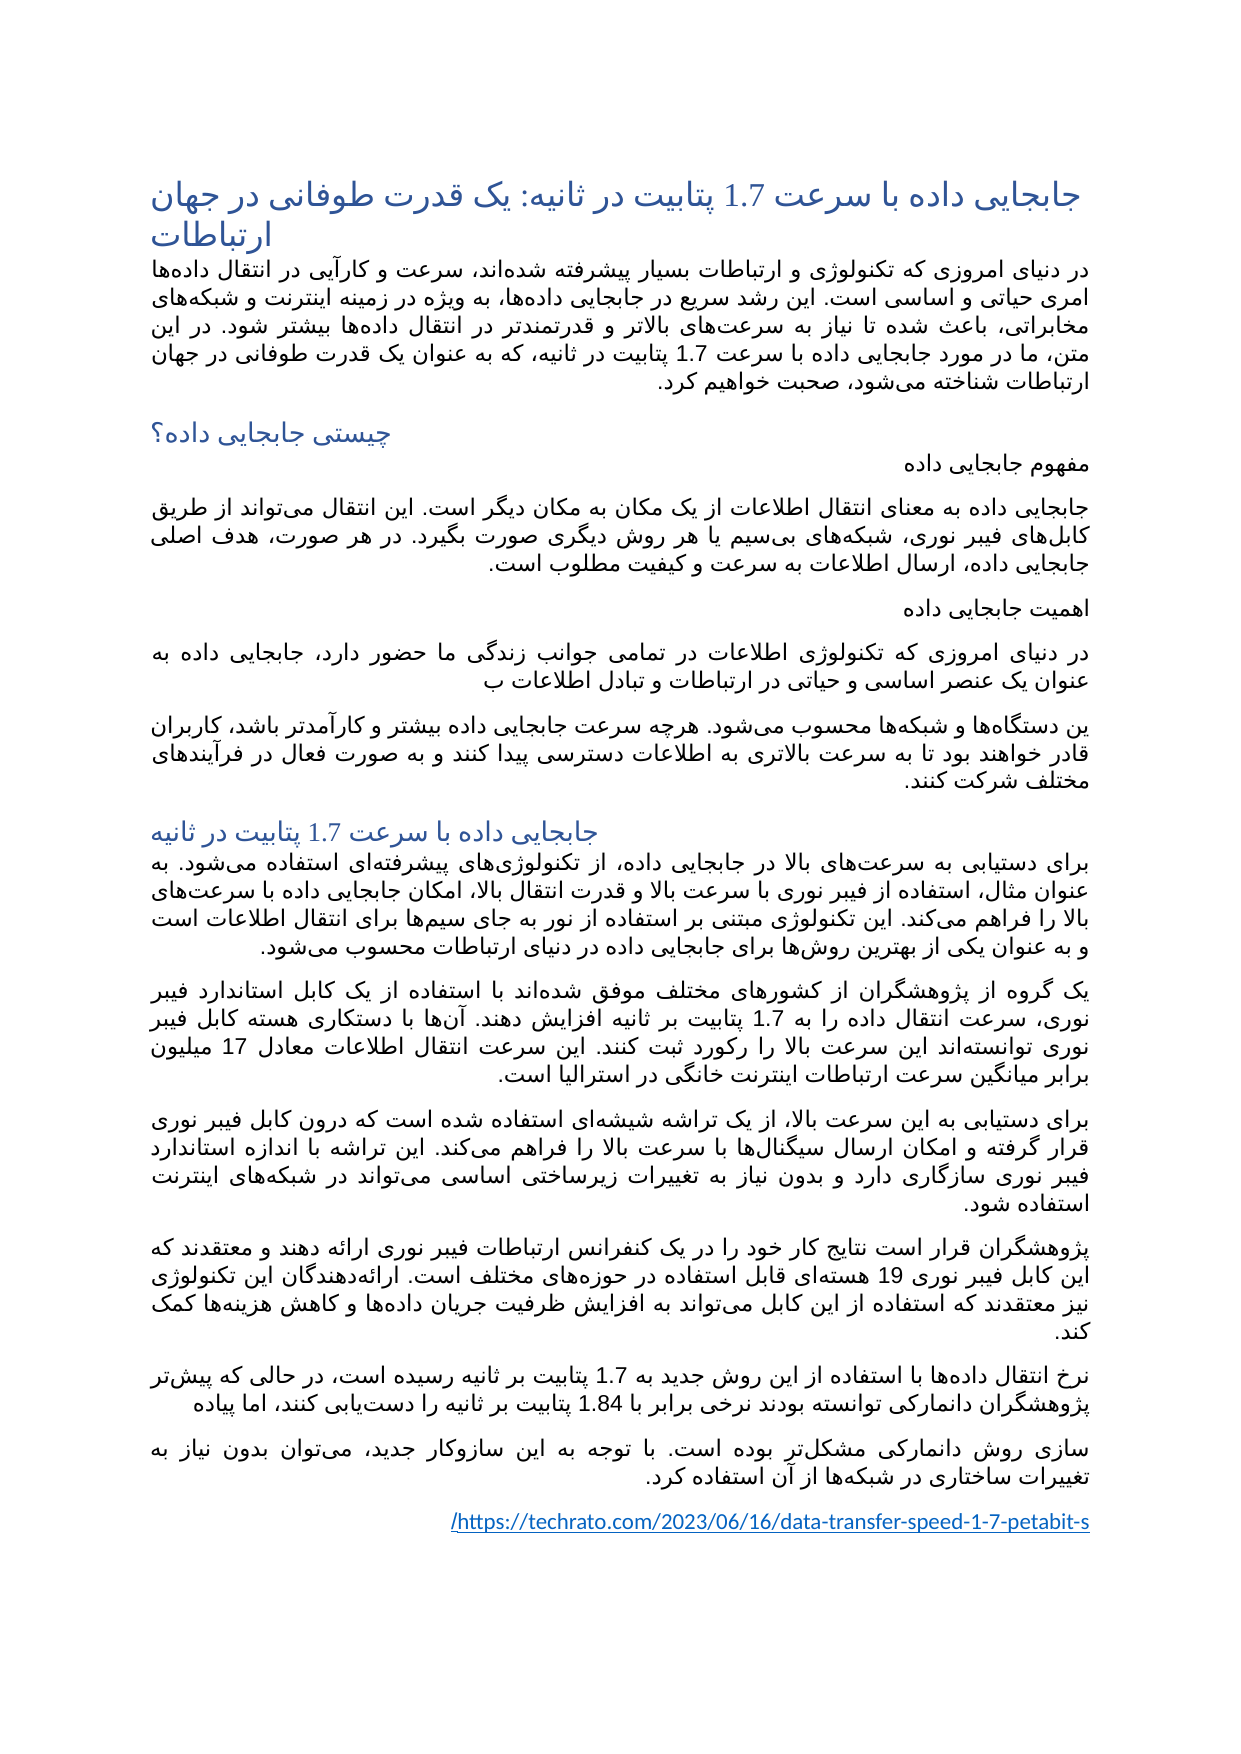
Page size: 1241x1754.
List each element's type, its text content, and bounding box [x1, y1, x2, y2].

text مفهوم جابجایی داده [150, 449, 1090, 476]
text اهمیت جابجایی داده [150, 594, 1090, 621]
text یک گروه از پژوهشگران از کشورهای مختلف موفق شده‌اند با استفاده از یک کابل استاندارد فیبر نوری، سرعت انتقال داده را به 1.7 پتابیت بر ثانیه افزایش دهند. آن‌ها با دستکاری هسته کابل فیبر نوری توانسته‌اند این سرعت بالا را رکورد ثبت کنند. این سرعت انتقال اطلاعات معادل 17 میلیون برابر میانگین سرعت ارتباطات اینترنت خانگی در استرالیا است. [150, 977, 1090, 1088]
subtitle جابجایی داده با سرعت 1.7 پتابیت در ثانیه [150, 816, 1090, 847]
text در دنیای امروزی که تکنولوژی اطلاعات در تمامی جوانب زندگی ما حضور دارد، جابجایی داده به عنوان یک عنصر اساسی و حیاتی در ارتباطات و تبادل اطلاعات ب [150, 639, 1090, 693]
text برای دستیابی به سرعت‌های بالا در جابجایی داده، از تکنولوژی‌های پیشرفته‌ای استفاده می‌شود. به عنوان مثال، استفاده از فیبر نوری با سرعت بالا و قدرت انتقال بالا، امکان جابجایی داده با سرعت‌های بالا را فراهم می‌کند. این تکنولوژی مبتنی بر استفاده از نور به جای سیم‌ها برای انتقال اطلاعات است و به عنوان یکی از بهترین روش‌ها برای جابجایی داده در دنیای ارتباطات محسوب می‌شود. [150, 849, 1090, 959]
text ین دستگاه‌ها و شبکه‌ها محسوب می‌شود. هرچه سرعت جابجایی داده بیشتر و کارآمدتر باشد، کاربران قادر خواهند بود تا به سرعت بالاتری به اطلاعات دسترسی پیدا کنند و به صورت فعال در فرآیندهای مختلف شرکت کنند. [150, 712, 1090, 794]
text پژوهشگران قرار است نتایج کار خود را در یک کنفرانس ارتباطات فیبر نوری ارائه دهند و معتقدند که این کابل فیبر نوری 19 هسته‌ای قابل استفاده در حوزه‌های مختلف است. ارائه‌دهندگان این تکنولوژی نیز معتقدند که استفاده از این کابل می‌تواند به افزایش ظرفیت جریان داده‌ها و کاهش هزینه‌ها کمک کند. [150, 1234, 1090, 1344]
text در دنیای امروزی که تکنولوژی و ارتباطات بسیار پیشرفته شده‌اند، سرعت و کارآیی در انتقال داده‌ها امری حیاتی و اساسی است. این رشد سریع در جابجایی داده‌ها، به ویژه در زمینه اینترنت و شبکه‌های مخابراتی، باعث شده تا نیاز به سرعت‌های بالاتر و قدرتمندتر در انتقال داده‌ها بیشتر شود. در این متن، ما در مورد جابجایی داده با سرعت 1.7 پتابیت در ثانیه، که به عنوان یک قدرت طوفانی در جهان ارتباطات شناخته می‌شود، صحبت خواهیم کرد. [150, 256, 1090, 394]
text برای دستیابی به این سرعت بالا، از یک تراشه شیشه‌ای استفاده شده است که درون کابل فیبر نوری قرار گرفته و امکان ارسال سیگنال‌ها با سرعت بالا را فراهم می‌کند. این تراشه با اندازه استاندارد فیبر نوری سازگاری دارد و بدون نیاز به تغییرات زیرساختی اساسی می‌تواند در شبکه‌های اینترنت استفاده شود. [150, 1106, 1090, 1216]
subtitle چیستی جابجایی داده؟ [150, 417, 1090, 448]
text جابجایی داده به معنای انتقال اطلاعات از یک مکان به مکان دیگر است. این انتقال می‌تواند از طریق کابل‌های فیبر نوری، شبکه‌های بی‌سیم یا هر روش دیگری صورت بگیرد. در هر صورت، هدف اصلی جابجایی داده، ارسال اطلاعات به سرعت و کیفیت مطلوب است. [150, 494, 1090, 576]
text https://techrato.com/2023/06/16/data-transfer-speed-1-7-petabit-s/ [150, 1507, 1090, 1536]
text نرخ انتقال داده‌ها با استفاده از این روش جدید به 1.7 پتابیت بر ثانیه رسیده است، در حالی که پیش‌تر پژوهشگران دانمارکی توانسته بودند نرخی برابر با 1.84 پتابیت بر ثانیه را دست‌یابی کنند، اما پیاده [150, 1362, 1090, 1417]
subtitle جابجایی داده با سرعت 1.7 پتابیت در ثانیه: یک قدرت طوفانی در جهان ارتباطات [150, 175, 1090, 254]
text ‌سازی روش دانمارکی مشکل‌تر بوده است. با توجه به این سازوکار جدید، می‌توان بدون نیاز به تغییرات ساختاری در شبکه‌ها از آن استفاده کرد. [150, 1435, 1090, 1489]
